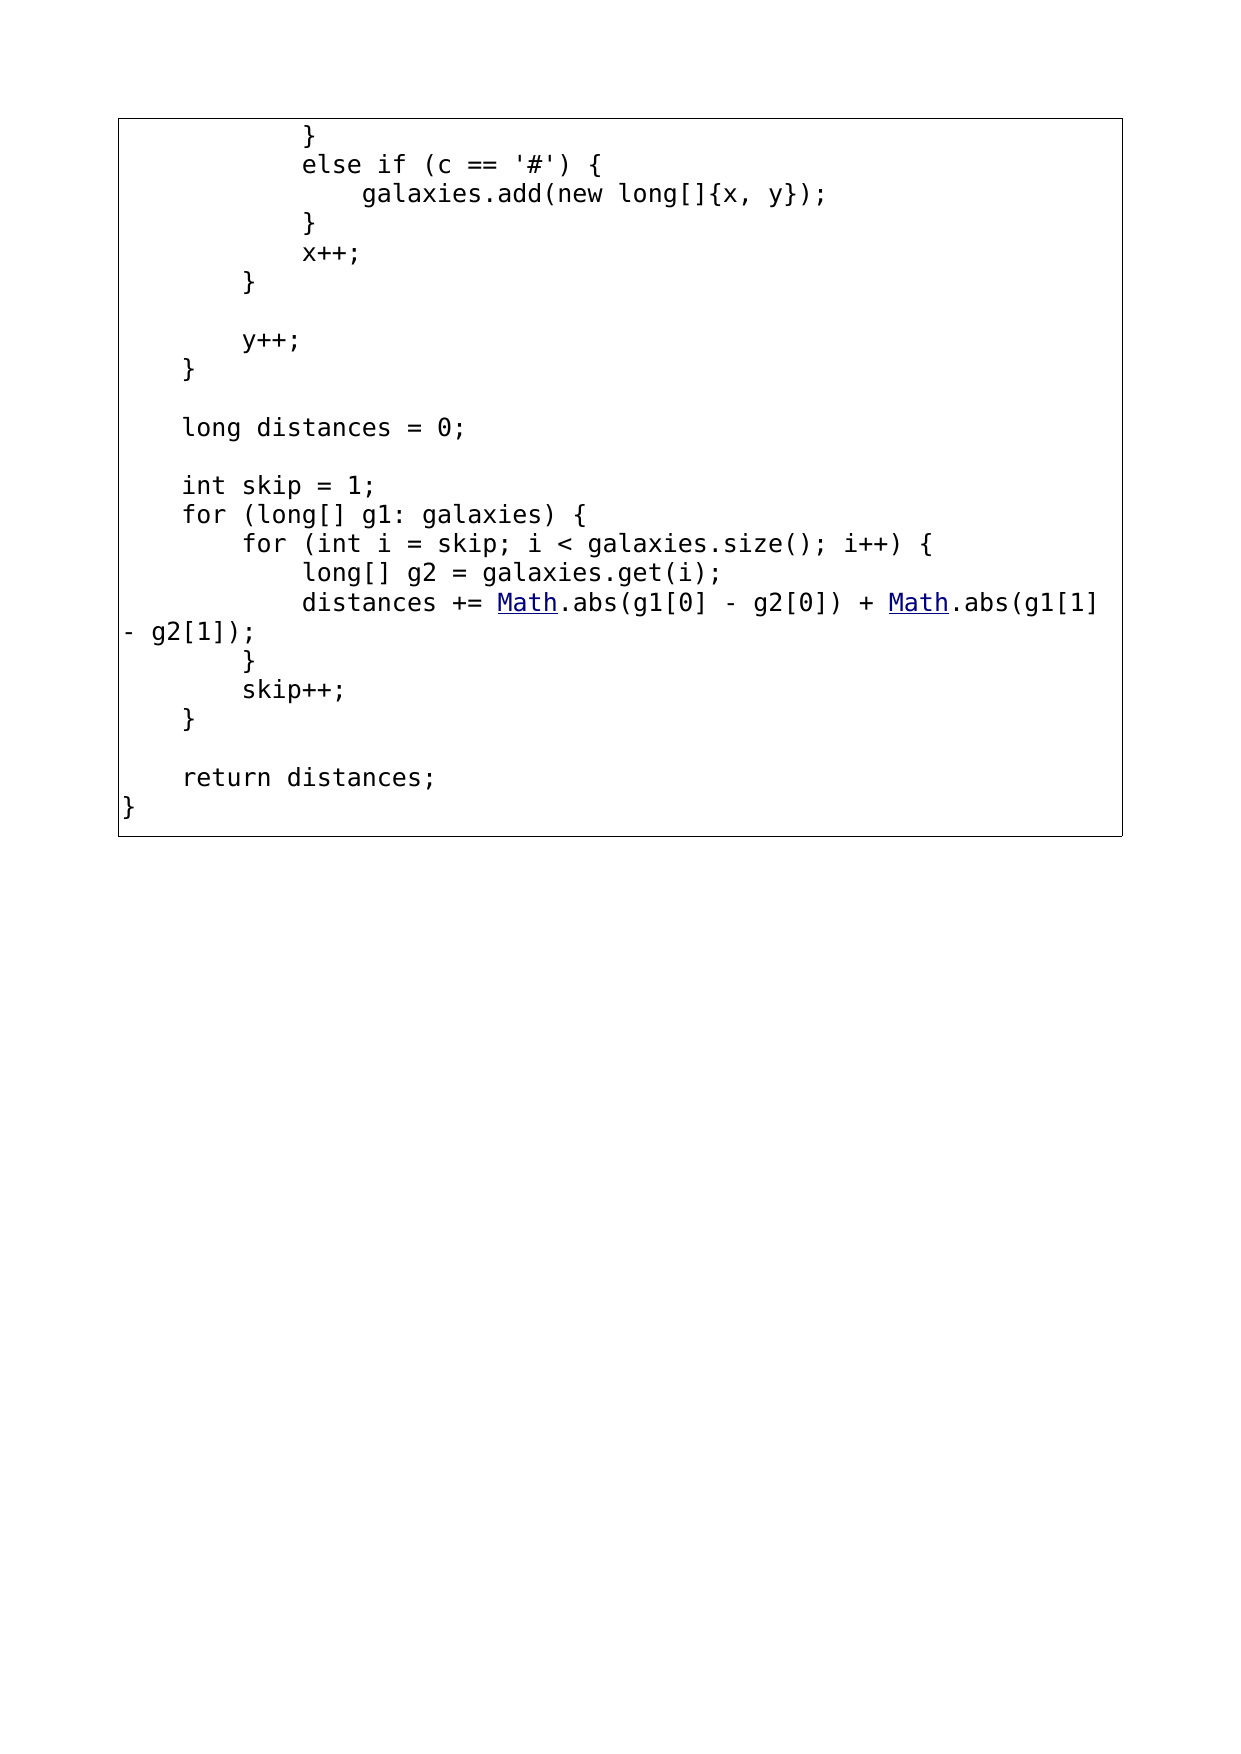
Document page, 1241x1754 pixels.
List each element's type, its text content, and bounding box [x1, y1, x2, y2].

table_header } else if (c == '#') { galaxies.add(new long[]{x, y}); } x++; } y++; } long distances = 0; int skip = 1; for (long[] g1: galaxies) { for (int i = skip; i < galaxies.size(); i++) { long[] g2 = galaxies.get(i); distances += Math.abs(g1[0] - g2[0]) + Math.abs(g1[1] - g2[1]); } skip++; } return distances; } [119, 119, 1122, 836]
